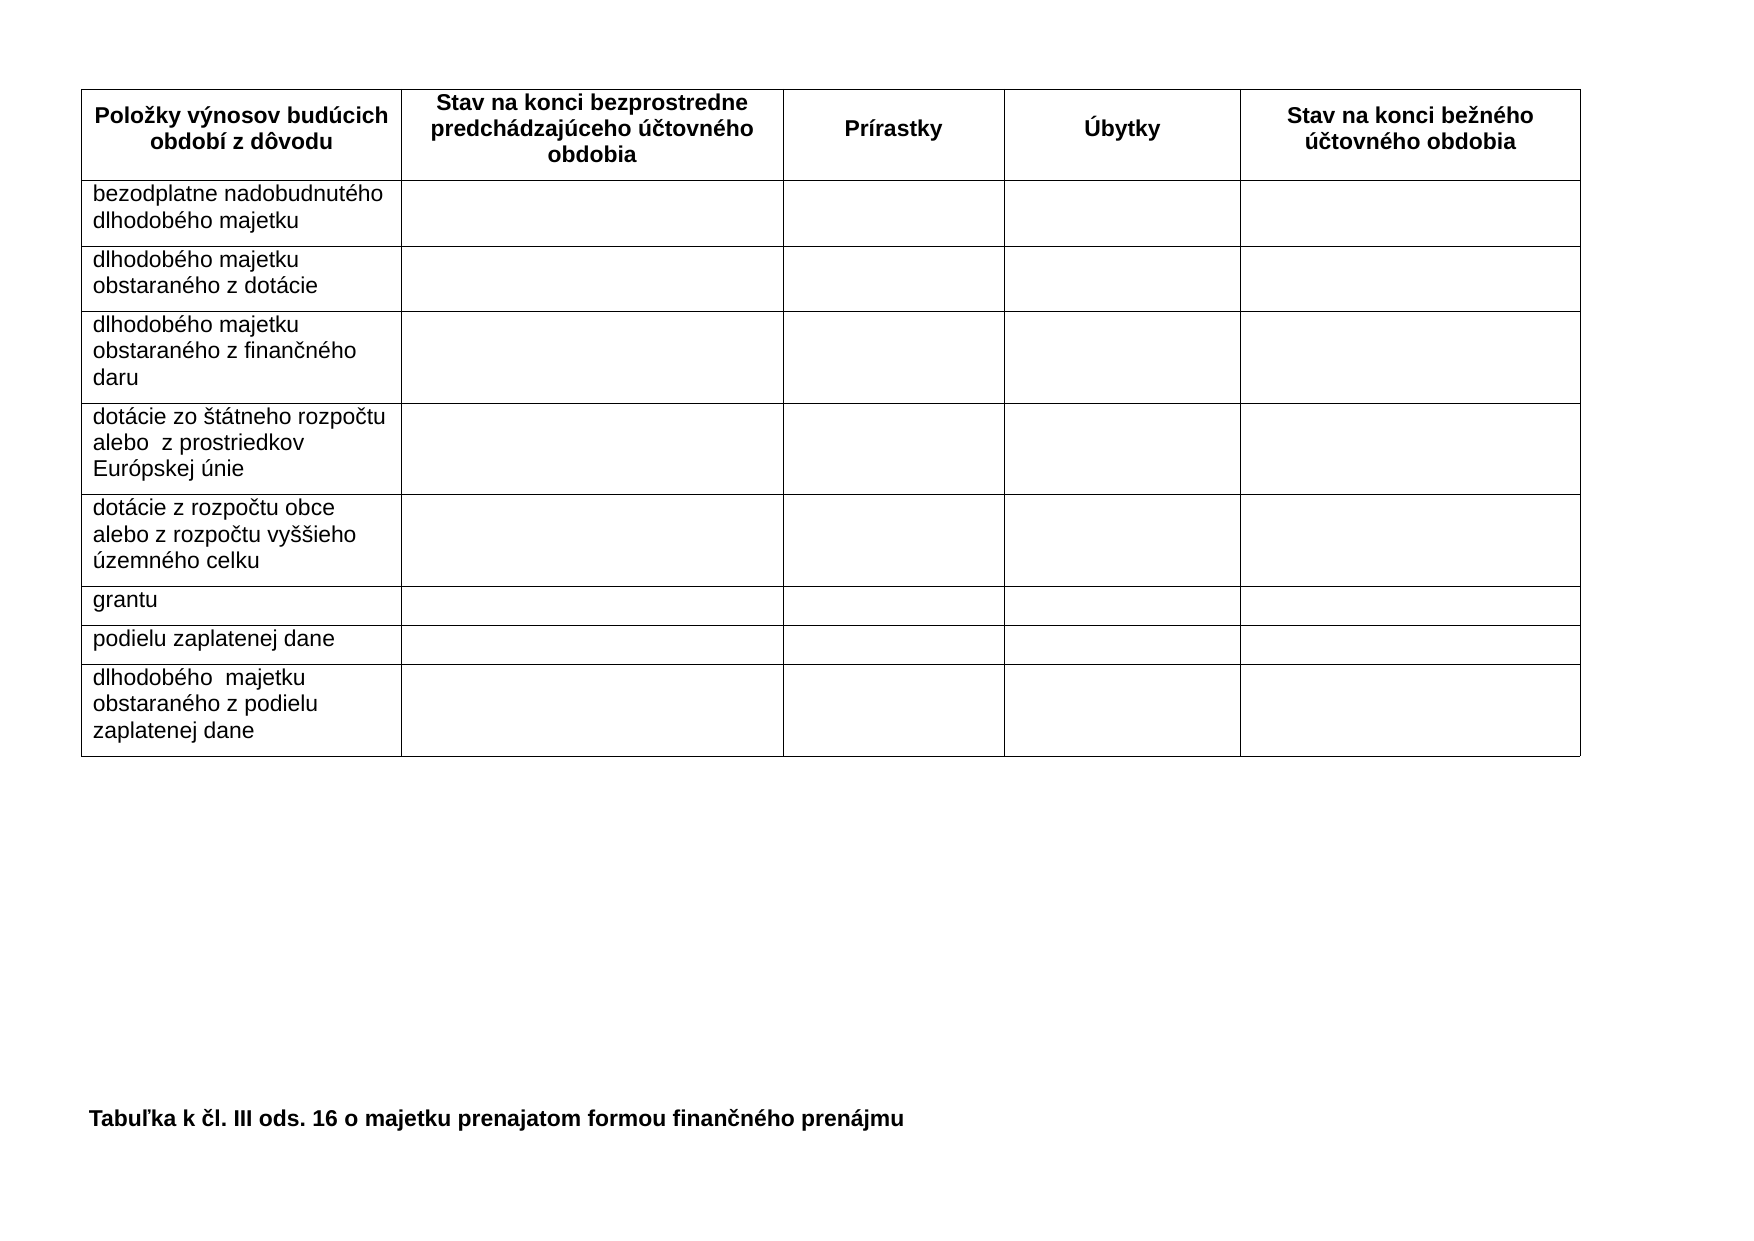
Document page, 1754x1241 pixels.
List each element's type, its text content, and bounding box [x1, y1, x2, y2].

table_cell [1241, 665, 1580, 756]
table_cell grantu [82, 587, 401, 625]
table_cell dlhodobého majetku obstaraného z finančného daru [82, 312, 401, 403]
table_cell [402, 247, 783, 311]
table_cell dotácie zo štátneho rozpočtu alebo z prostriedkov Európskej únie [82, 404, 401, 494]
table_header Stav na konci bežného účtovného obdobia [1241, 90, 1580, 180]
table_header Položky výnosov budúcich období z dôvodu [82, 90, 401, 180]
table_cell [1241, 495, 1580, 586]
table_cell [1241, 404, 1580, 494]
table_cell [1005, 312, 1240, 403]
table_cell [1241, 181, 1580, 246]
table_cell [1005, 626, 1240, 664]
table_cell [784, 626, 1004, 664]
table_header Stav na konci bezprostredne predchádzajúceho účtovného obdobia [402, 90, 783, 180]
text Tabuľka k čl. III ods. 16 o majetku prenajatom formou finančného prenájmu [89, 1105, 1665, 1132]
table_cell [1005, 587, 1240, 625]
table_cell [1005, 181, 1240, 246]
table_cell [784, 247, 1004, 311]
table_cell [784, 587, 1004, 625]
table_cell [402, 587, 783, 625]
table_cell [1005, 495, 1240, 586]
table_cell [402, 312, 783, 403]
table_cell [1005, 247, 1240, 311]
table_header Prírastky [784, 90, 1004, 180]
table_cell [784, 665, 1004, 756]
table_cell podielu zaplatenej dane [82, 626, 401, 664]
table_cell [784, 181, 1004, 246]
table_cell [1241, 247, 1580, 311]
table_cell [402, 495, 783, 586]
table_cell [402, 181, 783, 246]
table_cell [402, 665, 783, 756]
table_cell [402, 404, 783, 494]
table_cell dotácie z rozpočtu obce alebo z rozpočtu vyššieho územného celku [82, 495, 401, 586]
table_cell bezodplatne nadobudnutého dlhodobého majetku [82, 181, 401, 246]
table_cell [1241, 626, 1580, 664]
table_cell [1241, 312, 1580, 403]
table_header Úbytky [1005, 90, 1240, 180]
table_cell dlhodobého majetku obstaraného z dotácie [82, 247, 401, 311]
table_cell [784, 495, 1004, 586]
table_cell [402, 626, 783, 664]
table_cell dlhodobého majetku obstaraného z podielu zaplatenej dane [82, 665, 401, 756]
table_cell [1241, 587, 1580, 625]
table_cell [784, 404, 1004, 494]
table_cell [784, 312, 1004, 403]
table_cell [1005, 404, 1240, 494]
table_cell [1005, 665, 1240, 756]
